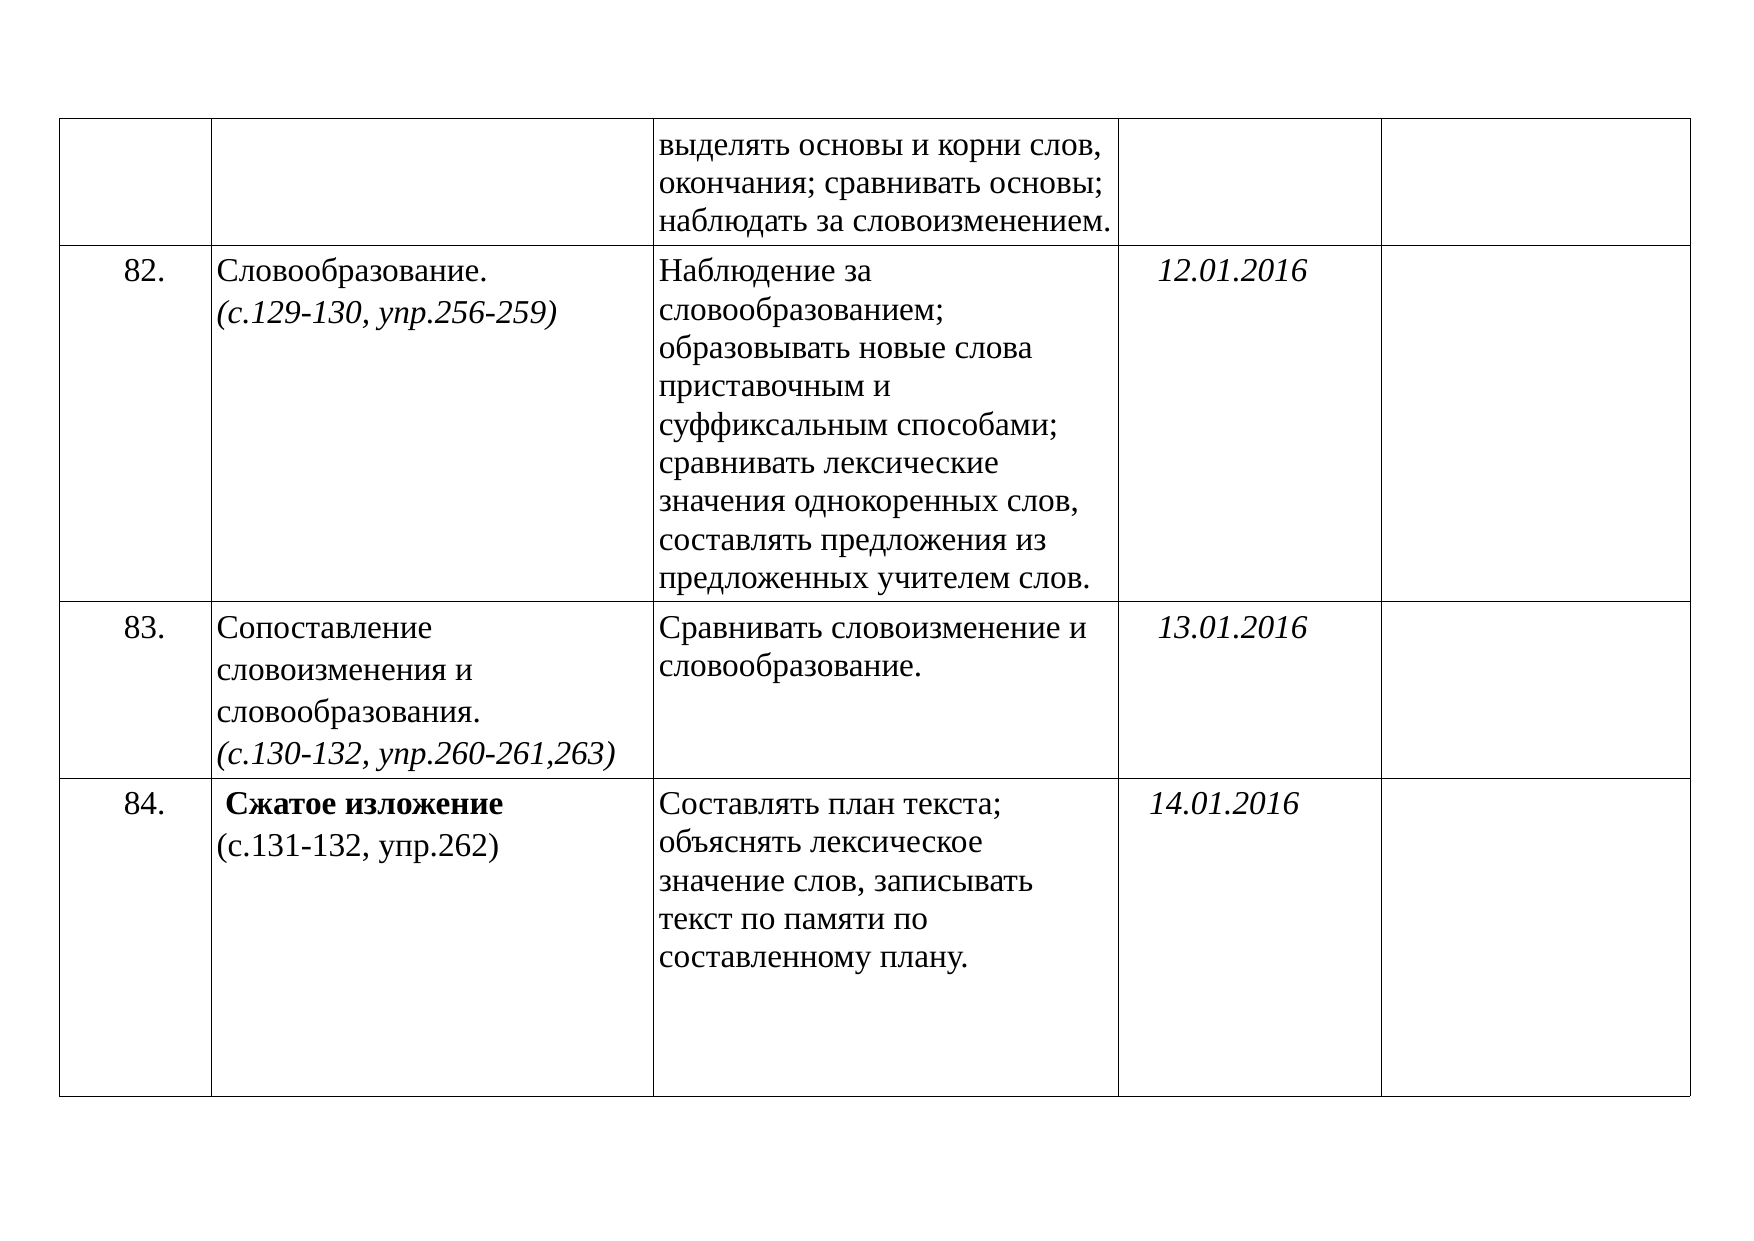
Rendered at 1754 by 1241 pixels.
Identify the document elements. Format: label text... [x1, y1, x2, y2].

table_cell [60, 119, 211, 245]
table_cell Сопоставление словоизменения и словообразования. (с.130-132, упр.260-261,263) [212, 602, 653, 777]
table_cell Наблюдение за словообразованием; образовывать новые слова приставочным и суффиксальным способами; сравнивать лексические значения однокоренных слов, составлять предложения из предложенных учителем слов. [654, 246, 1118, 601]
table_cell 83. [60, 602, 211, 777]
table_cell 14.01.2016 [1119, 779, 1381, 1096]
table_cell [1382, 119, 1690, 245]
table_cell 12.01.2016 [1119, 246, 1381, 601]
table_cell [1382, 779, 1690, 1096]
table_cell [212, 119, 653, 245]
table_cell 82. [60, 246, 211, 601]
table_cell Сжатое изложение (с.131-132, упр.262) [212, 779, 653, 1096]
table_cell Словообразование. (с.129-130, упр.256-259) [212, 246, 653, 601]
table_cell [1382, 602, 1690, 777]
table_cell [1119, 119, 1381, 245]
table_cell Составлять план текста; объяснять лексическое значение слов, записывать текст по памяти по составленному плану. [654, 779, 1118, 1096]
table_cell выделять основы и корни слов, окончания; сравнивать основы; наблюдать за словоизменением. [654, 119, 1118, 245]
table_cell 84. [60, 779, 211, 1096]
table_cell 13.01.2016 [1119, 602, 1381, 777]
table_cell Сравнивать словоизменение и словообразование. [654, 602, 1118, 777]
table_cell [1382, 246, 1690, 601]
